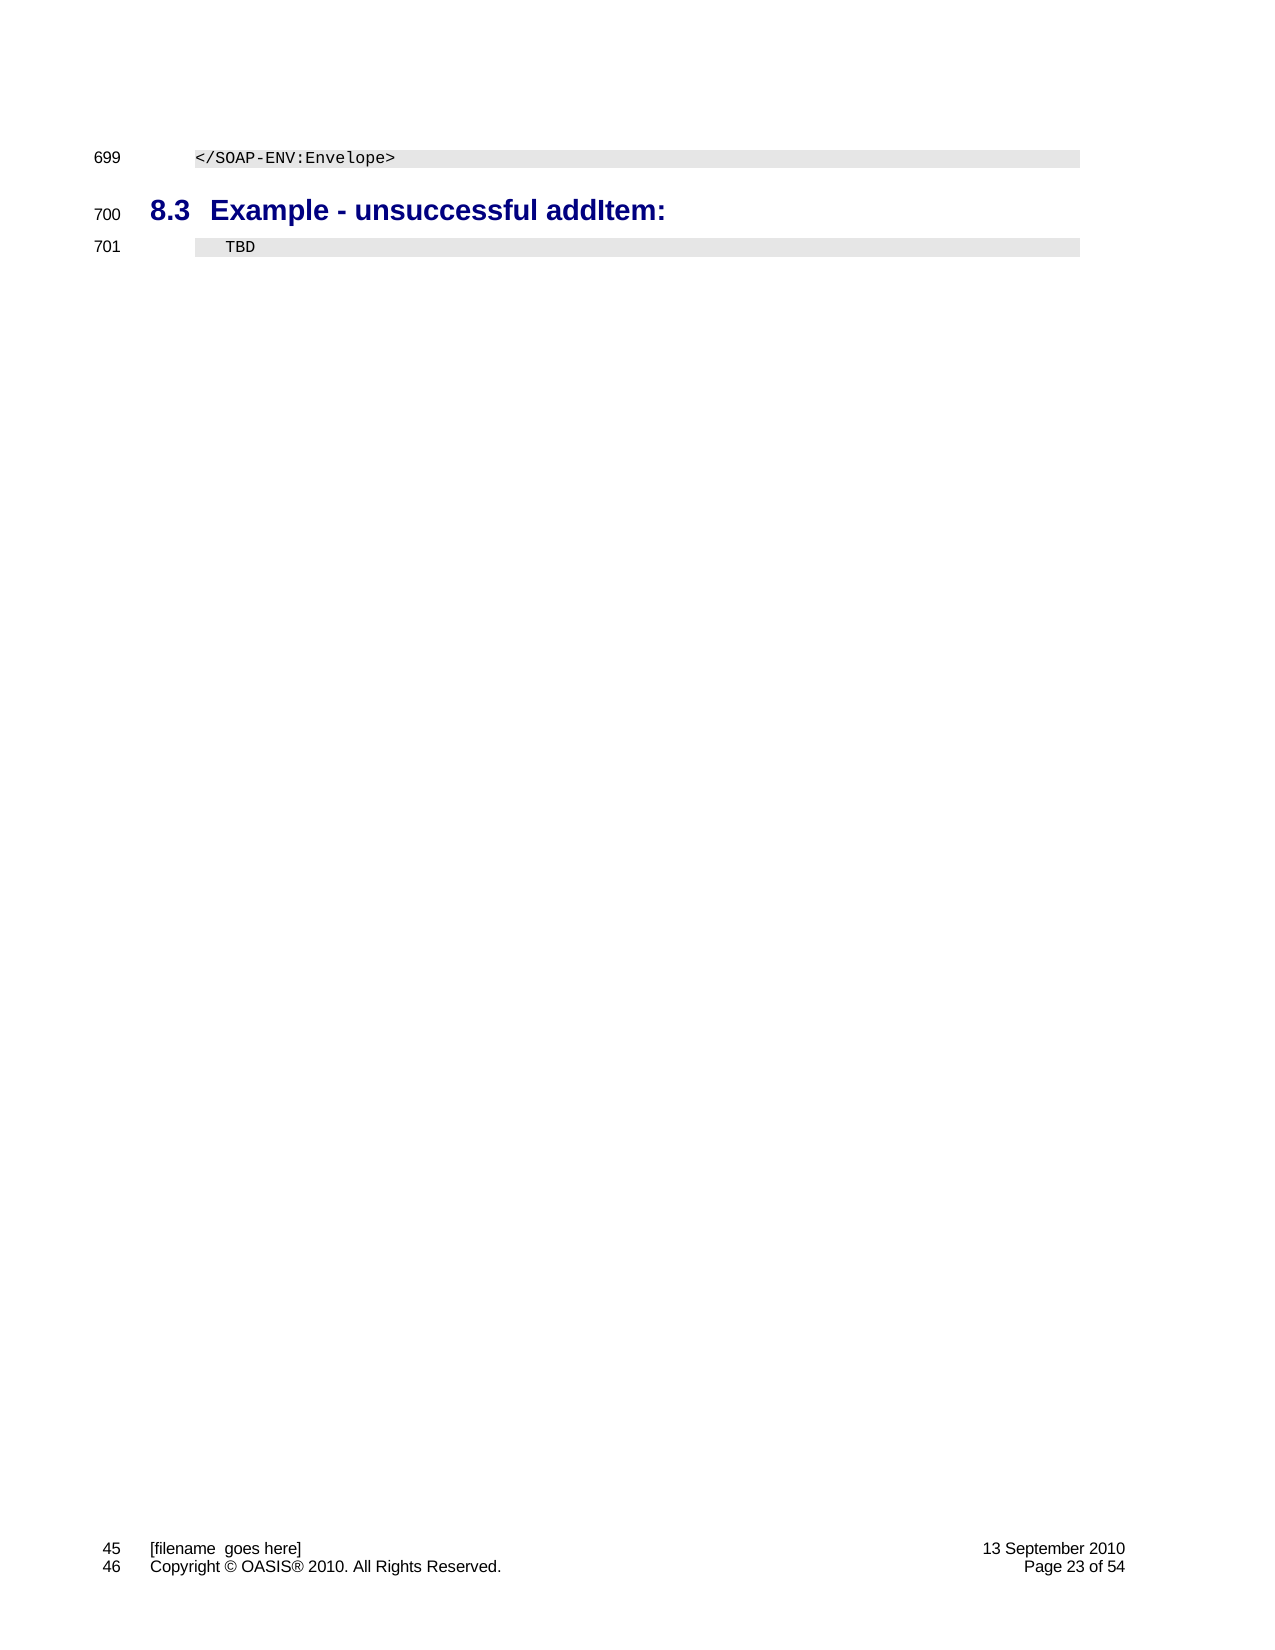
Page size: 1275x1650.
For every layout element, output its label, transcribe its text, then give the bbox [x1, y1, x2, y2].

text </SOAP-ENV:Envelope> [195, 150, 1080, 168]
subtitle Example - unsuccessful addItem: [150, 193, 1125, 226]
text TBD [195, 238, 1080, 257]
